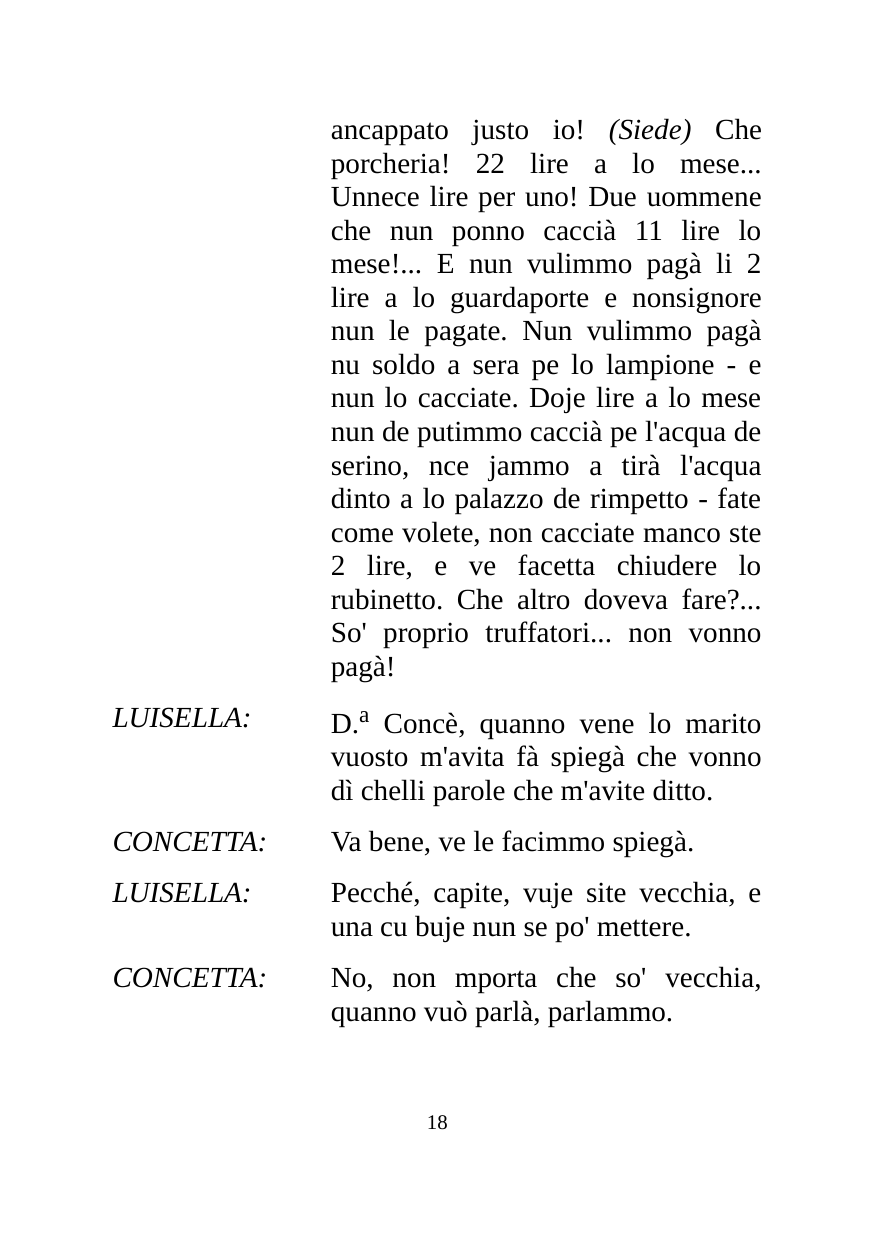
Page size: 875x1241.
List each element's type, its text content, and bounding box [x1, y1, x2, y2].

table_cell D.a Concè, quanno vene lo marito vuosto m'avita fà spiegà che vonno dì chelli parole che m'avite ditto. [325, 694, 768, 818]
table_cell [106, 106, 325, 694]
table_cell LUISELLA: [106, 694, 325, 818]
table_cell Pecché, capite, vuje site vecchia, e una cu buje nun se po' mettere. [325, 870, 768, 954]
table_cell Va bene, ve le facimmo spiegà. [325, 818, 768, 870]
table_cell No, non mporta che so' vecchia, quanno vuò parlà, parlammo. [325, 955, 768, 1039]
table_cell ancappato justo io! (Siede) Che porcheria! 22 lire a lo mese... Unnece lire per uno! Due uommene che nun ponno caccià 11 lire lo mese!... E nun vulimmo pagà li 2 lire a lo guardaporte e nonsignore nun le pagate. Nun vulimmo pagà nu soldo a sera pe lo lampione - e nun lo cacciate. Doje lire a lo mese nun de putimmo caccià pe l'acqua de serino, nce jammo a tirà l'acqua dinto a lo palazzo de rimpetto - fate come volete, non cacciate manco ste 2 lire, e ve facetta chiudere lo rubinetto. Che altro doveva fare?... So' proprio truffatori... non vonno pagà! [325, 106, 768, 694]
table_cell CONCETTA: [106, 818, 325, 870]
table_cell CONCETTA: [106, 955, 325, 1039]
table_cell LUISELLA: [106, 870, 325, 954]
